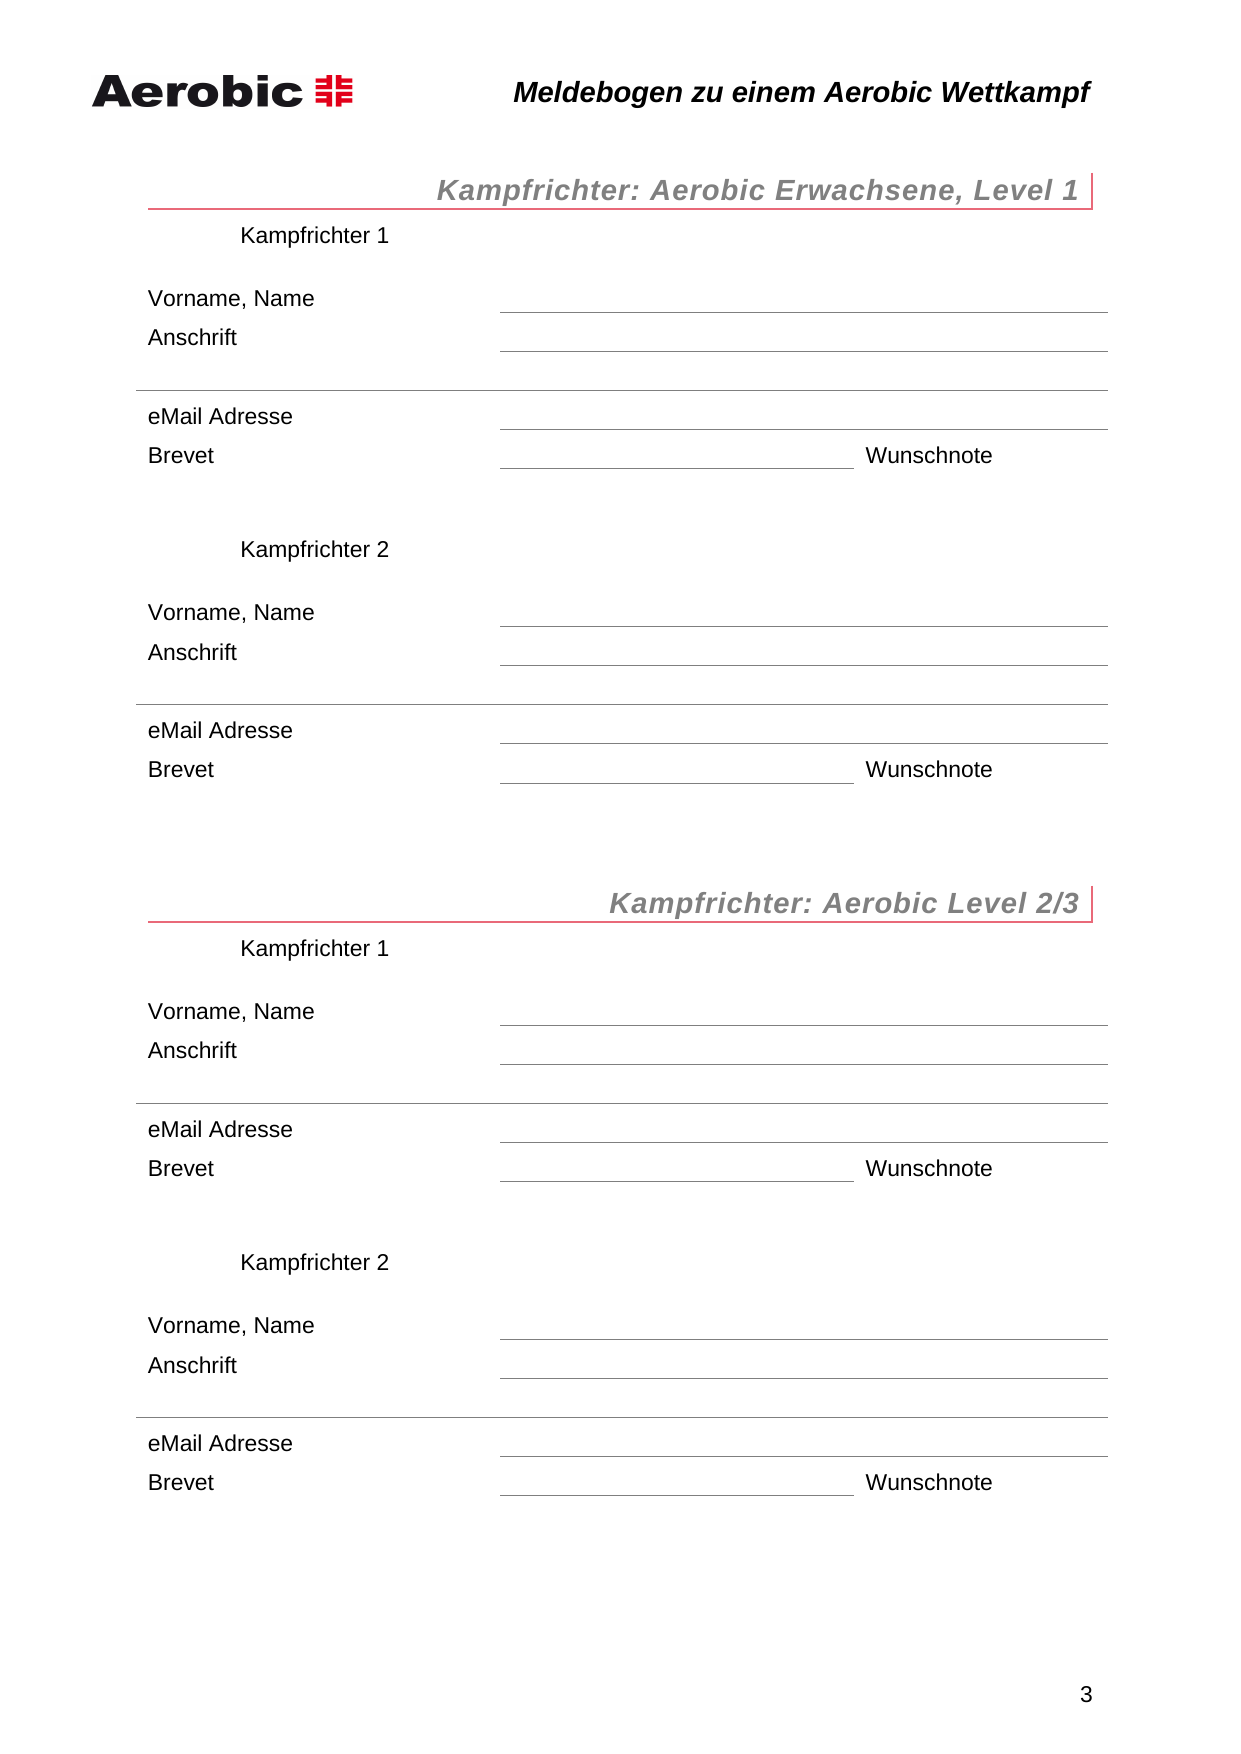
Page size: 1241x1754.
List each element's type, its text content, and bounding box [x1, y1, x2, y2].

table_cell [500, 430, 854, 468]
table_cell Wunschnote [854, 430, 1107, 468]
table_cell [500, 627, 1107, 665]
table_cell [500, 1418, 1107, 1456]
table_cell Vorname, Name [136, 1301, 500, 1339]
table_cell [500, 986, 1107, 1024]
table_cell Brevet [136, 1456, 500, 1495]
table_cell [500, 352, 1107, 390]
table_cell eMail Adresse [136, 391, 500, 429]
table_cell [500, 666, 1107, 704]
table_header Kampfrichter 2 [136, 1238, 493, 1301]
table_header Kampfrichter 2 [136, 525, 493, 588]
table_cell Brevet [136, 429, 500, 468]
table_cell [500, 1379, 1107, 1417]
table_cell [500, 391, 1107, 429]
table_cell [500, 274, 1107, 312]
table_cell Anschrift [136, 626, 500, 704]
table_header Kampfrichter 1 [136, 923, 493, 986]
table_cell Anschrift [136, 312, 500, 390]
table_cell [500, 1301, 1107, 1339]
table_cell Anschrift [136, 1339, 500, 1417]
table_cell Vorname, Name [136, 274, 500, 312]
table_cell Wunschnote [854, 1457, 1107, 1495]
table_cell Vorname, Name [136, 588, 500, 626]
table_cell [500, 1026, 1107, 1064]
table_cell Brevet [136, 1142, 500, 1181]
table_cell Wunschnote [854, 1143, 1107, 1181]
table_cell [500, 1065, 1107, 1103]
table_cell Anschrift [136, 1025, 500, 1103]
table_header Kampfrichter 1 [136, 210, 493, 273]
table_cell [500, 1104, 1107, 1142]
picture [91, 75, 354, 109]
table_cell [500, 588, 1107, 626]
table_cell Wunschnote [854, 744, 1107, 782]
table_cell eMail Adresse [136, 705, 500, 743]
table_cell [500, 744, 854, 782]
table_cell eMail Adresse [136, 1418, 500, 1456]
table_cell [500, 1457, 854, 1495]
table_cell [500, 705, 1107, 743]
table_cell Brevet [136, 743, 500, 782]
table_cell [500, 313, 1107, 351]
table_cell [500, 1143, 854, 1181]
subtitle Kampfrichter: Aerobic Erwachsene, Level 1 [148, 173, 1091, 208]
subtitle Kampfrichter: Aerobic Level 2/3 [148, 886, 1091, 921]
table_cell [500, 1340, 1107, 1378]
table_cell Vorname, Name [136, 986, 500, 1024]
table_cell eMail Adresse [136, 1104, 500, 1142]
